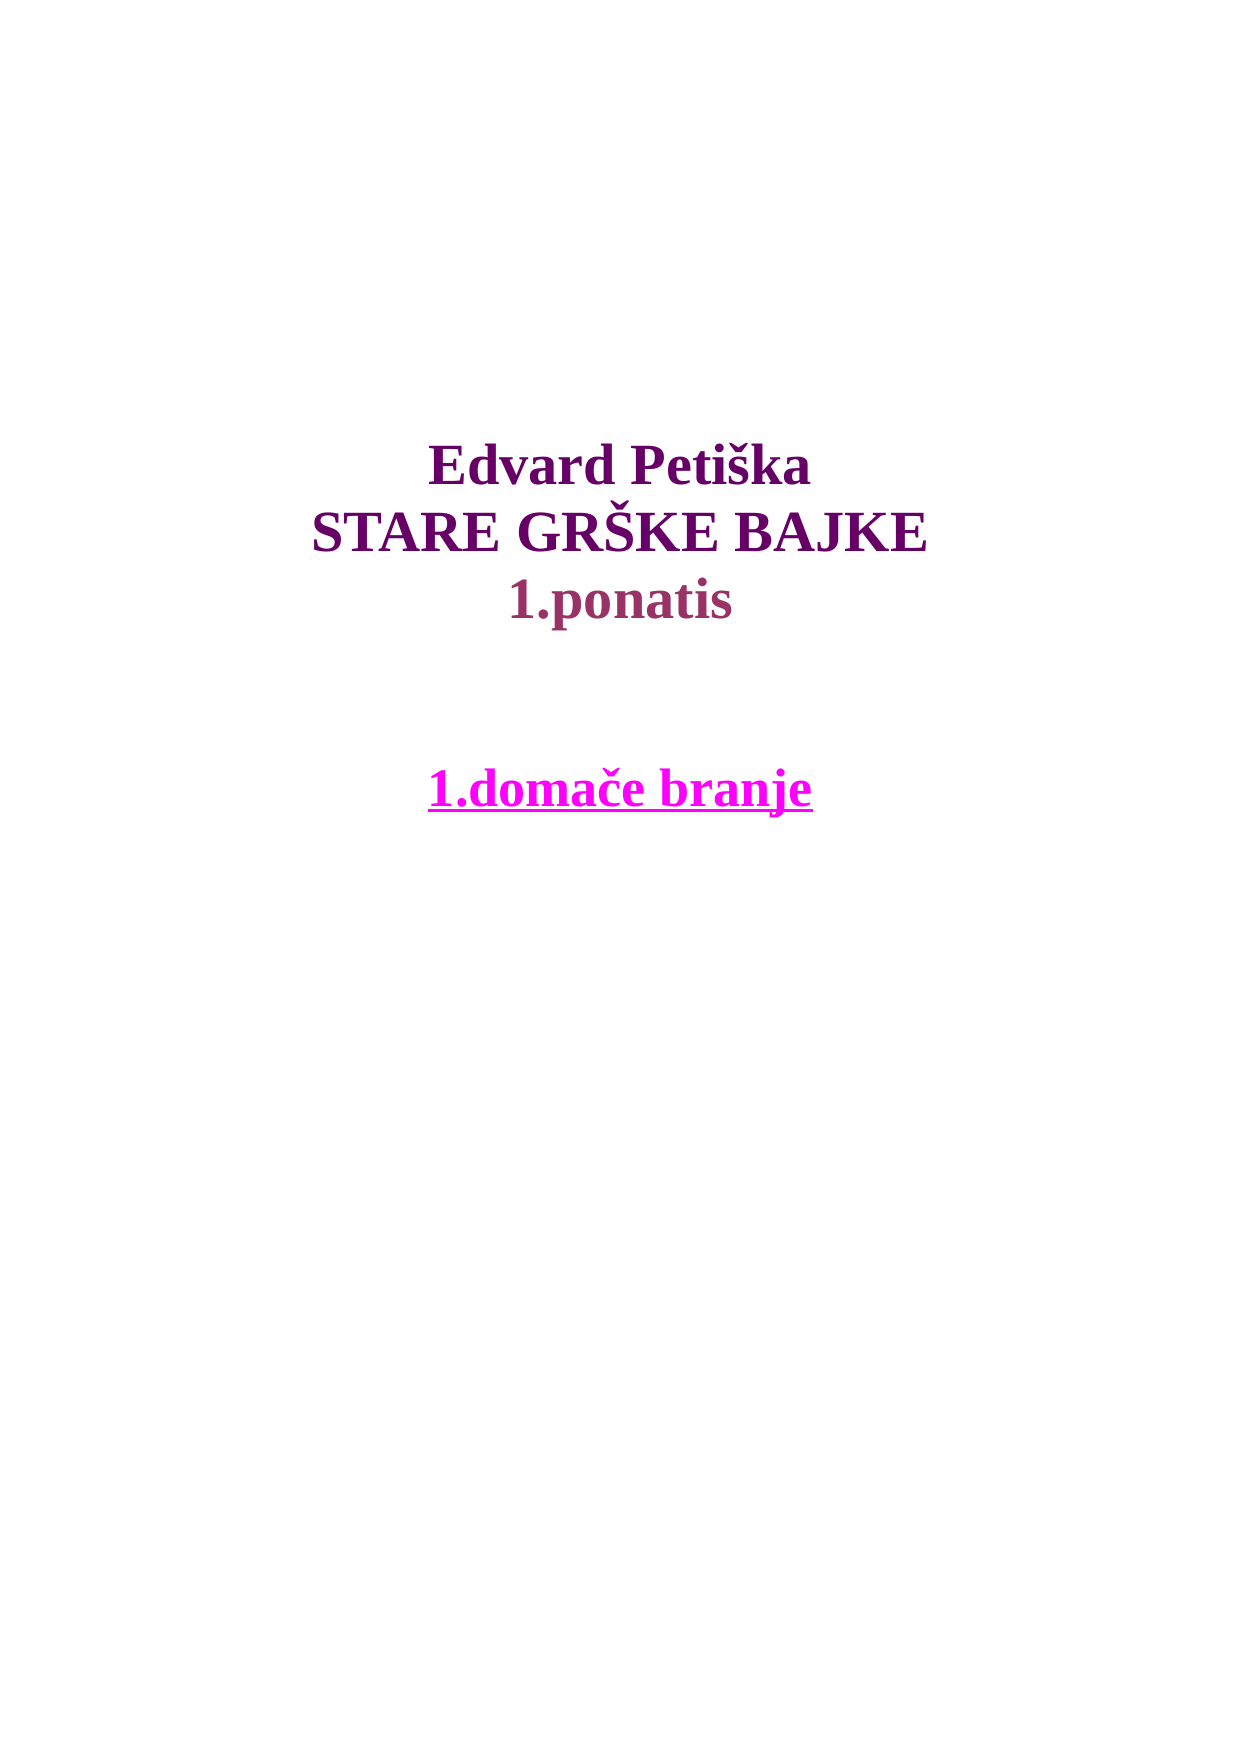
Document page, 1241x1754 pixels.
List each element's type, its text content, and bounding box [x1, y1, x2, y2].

text Edvard Petiška [118, 429, 1122, 497]
text STARE GRŠKE BAJKE [118, 497, 1122, 564]
text 1.domače branje [118, 755, 1122, 818]
text 1.ponatis [118, 564, 1122, 631]
